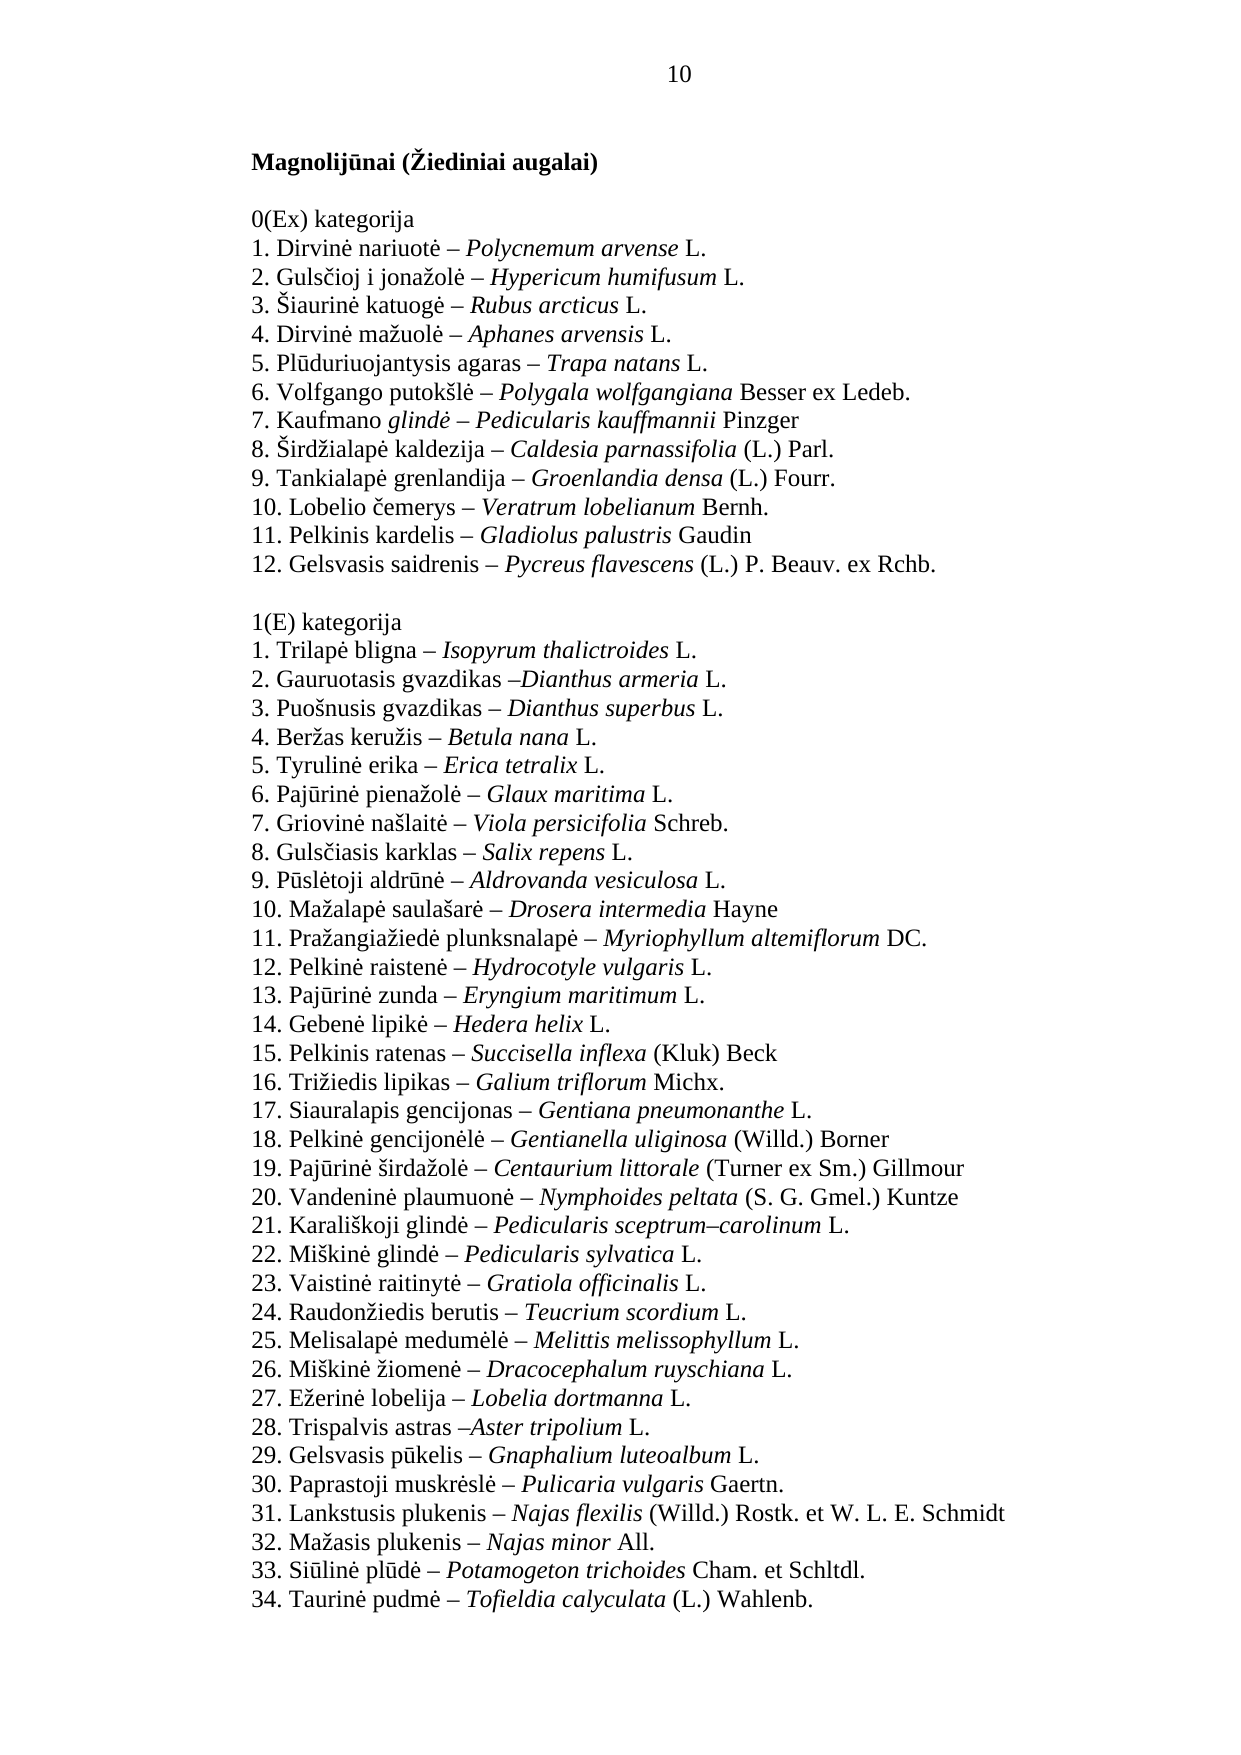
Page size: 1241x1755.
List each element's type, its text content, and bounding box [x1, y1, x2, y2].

text 19. Pajūrinė širdažolė – Centaurium littorale (Turner ex Sm.) Gillmour [177, 1153, 1181, 1182]
text 33. Siūlinė plūdė – Potamogeton trichoides Cham. et Schltdl. [177, 1556, 1181, 1584]
text 18. Pelkinė gencijonėlė – Gentianella uliginosa (Willd.) Borner [177, 1124, 1181, 1153]
text 8. Širdžialapė kaldezija – Caldesia parnassifolia (L.) Parl. [177, 434, 1181, 463]
text 17. Siauralapis gencijonas – Gentiana pneumonanthe L. [177, 1096, 1181, 1124]
text 7. Griovinė našlaitė – Viola persicifolia Schreb. [177, 808, 1181, 837]
text 21. Karališkoji glindė – Pedicularis sceptrum–carolinum L. [177, 1211, 1181, 1239]
text 11. Pražangiažiedė plunksnalapė – Myriophyllum altemiflorum DC. [177, 923, 1181, 952]
text 0(Ex) kategorija [177, 204, 1181, 233]
text 1. Dirvinė nariuotė – Polycnemum arvense L. [177, 233, 1181, 262]
text 11. Pelkinis kardelis – Gladiolus palustris Gaudin [177, 521, 1181, 549]
text 32. Mažasis plukenis – Najas minor All. [177, 1527, 1181, 1556]
text 14. Gebenė lipikė – Hedera helix L. [177, 1009, 1181, 1038]
text 13. Pajūrinė zunda – Eryngium maritimum L. [177, 981, 1181, 1009]
text 34. Taurinė pudmė – Tofieldia calyculata (L.) Wahlenb. [177, 1584, 1181, 1613]
text 3. Puošnusis gvazdikas – Dianthus superbus L. [177, 693, 1181, 722]
text 15. Pelkinis ratenas – Succisella inflexa (Kluk) Beck [177, 1038, 1181, 1067]
text 24. Raudonžiedis berutis – Teucrium scordium L. [177, 1297, 1181, 1326]
text Magnolijūnai (Žiediniai augalai) [177, 147, 1181, 176]
text 1. Trilapė bligna – Isopyrum thalictroides L. [177, 636, 1181, 664]
text 26. Miškinė žiomenė – Dracocephalum ruyschiana L. [177, 1354, 1181, 1383]
text 6. Volfgango putokšlė – Polygala wolfgangiana Besser ex Ledeb. [177, 377, 1181, 406]
text 12. Gelsvasis saidrenis – Pycreus flavescens (L.) P. Beauv. ex Rchb. [177, 549, 1181, 578]
text 9. Pūslėtoji aldrūnė – Aldrovanda vesiculosa L. [177, 866, 1181, 894]
text 3. Šiaurinė katuogė – Rubus arcticus L. [177, 291, 1181, 319]
text 23. Vaistinė raitinytė – Gratiola officinalis L. [177, 1268, 1181, 1297]
text 10. Lobelio čemerys – Veratrum lobelianum Bernh. [177, 492, 1181, 521]
text 28. Trispalvis astras –Aster tripolium L. [177, 1412, 1181, 1441]
text 7. Kaufmano glindė – Pedicularis kauffmannii Pinzger [177, 406, 1181, 434]
text 22. Miškinė glindė – Pedicularis sylvatica L. [177, 1239, 1181, 1268]
text 25. Melisalapė medumėlė – Melittis melissophyllum L. [177, 1326, 1181, 1354]
text 2. Gulsčioj i jonažolė – Hypericum humifusum L. [177, 262, 1181, 291]
text 29. Gelsvasis pūkelis – Gnaphalium luteoalbum L. [177, 1441, 1181, 1469]
text 1(E) kategorija [177, 607, 1181, 636]
text 20. Vandeninė plaumuonė – Nymphoides peltata (S. G. Gmel.) Kuntze [177, 1182, 1181, 1211]
text 9. Tankialapė grenlandija – Groenlandia densa (L.) Fourr. [177, 463, 1181, 492]
text 4. Dirvinė mažuolė – Aphanes arvensis L. [177, 319, 1181, 348]
text 5. Plūduriuojantysis agaras – Trapa natans L. [177, 348, 1181, 377]
text 2. Gauruotasis gvazdikas –Dianthus armeria L. [177, 664, 1181, 693]
text 5. Tyrulinė erika – Erica tetralix L. [177, 751, 1181, 779]
text 27. Ežerinė lobelija – Lobelia dortmanna L. [177, 1383, 1181, 1412]
text 6. Pajūrinė pienažolė – Glaux maritima L. [177, 779, 1181, 808]
text 12. Pelkinė raistenė – Hydrocotyle vulgaris L. [177, 952, 1181, 981]
text 30. Paprastoji muskrėslė – Pulicaria vulgaris Gaertn. [177, 1469, 1181, 1498]
text 31. Lankstusis plukenis – Najas flexilis (Willd.) Rostk. et W. L. E. Schmidt [177, 1498, 1181, 1527]
text 8. Gulsčiasis karklas – Salix repens L. [177, 837, 1181, 866]
text 4. Beržas keružis – Betula nana L. [177, 722, 1181, 751]
text 16. Trižiedis lipikas – Galium triflorum Michx. [177, 1067, 1181, 1096]
text 10. Mažalapė saulašarė – Drosera intermedia Hayne [177, 894, 1181, 923]
